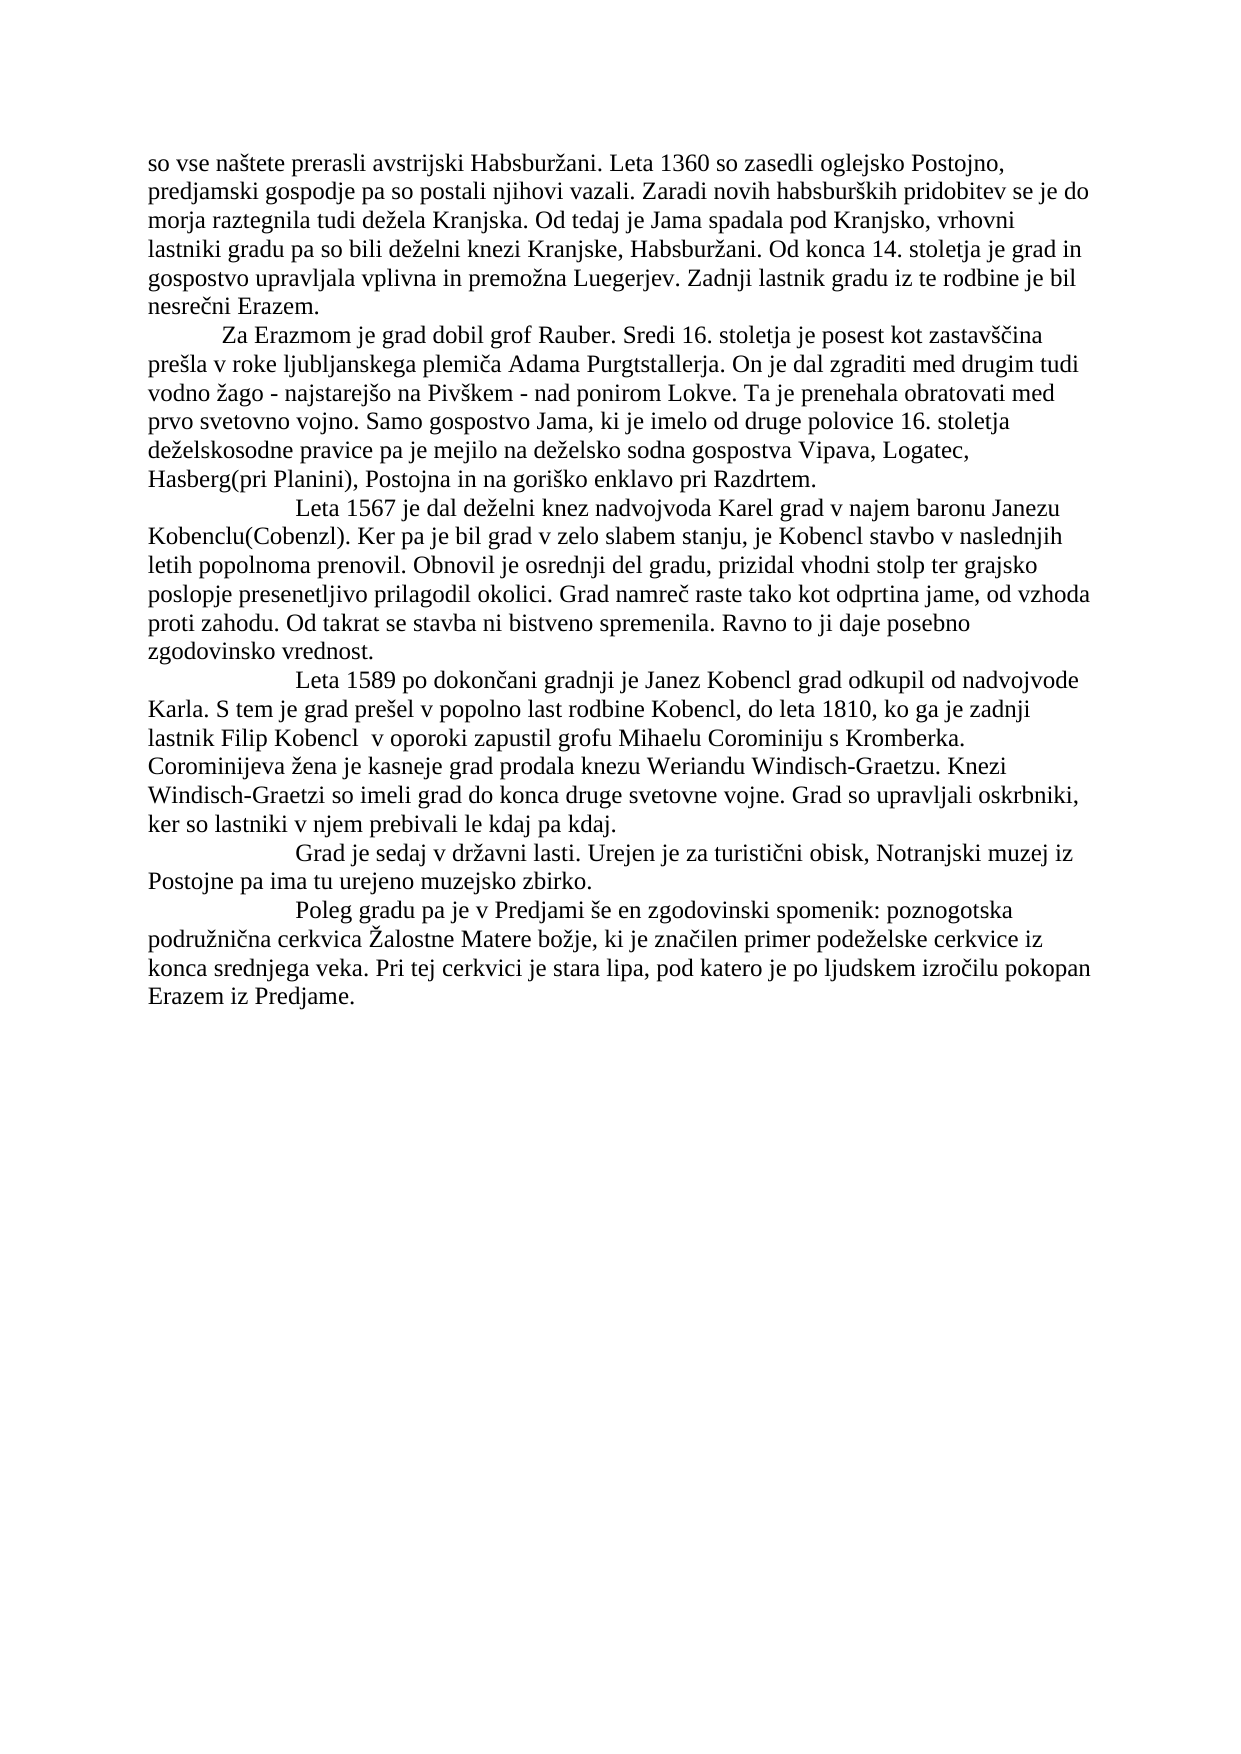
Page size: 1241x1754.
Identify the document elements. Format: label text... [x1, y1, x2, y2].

text so vse naštete prerasli avstrijski Habsburžani. Leta 1360 so zasedli oglejsko Postojno, predjamski gospodje pa so postali njihovi vazali. Zaradi novih habsburških pridobitev se je do morja raztegnila tudi dežela Kranjska. Od tedaj je Jama spadala pod Kranjsko, vrhovni lastniki gradu pa so bili deželni knezi Kranjske, Habsburžani. Od konca 14. stoletja je grad in gospostvo upravljala vplivna in premožna Luegerjev. Zadnji lastnik gradu iz te rodbine je bil nesrečni Erazem. [148, 148, 1093, 320]
text Za Erazmom je grad dobil grof Rauber. Sredi 16. stoletja je posest kot zastavščina prešla v roke ljubljanskega plemiča Adama Purgtstallerja. On je dal zgraditi med drugim tudi vodno žago - najstarejšo na Pivškem - nad ponirom Lokve. Ta je prenehala obratovati med prvo svetovno vojno. Samo gospostvo Jama, ki je imelo od druge polovice 16. stoletja deželskosodne pravice pa je mejilo na deželsko sodna gospostva Vipava, Logatec, Hasberg(pri Planini), Postojna in na goriško enklavo pri Razdrtem. [148, 320, 1093, 493]
text Leta 1589 po dokončani gradnji je Janez Kobencl grad odkupil od nadvojvode Karla. S tem je grad prešel v popolno last rodbine Kobencl, do leta 1810, ko ga je zadnji lastnik Filip Kobencl v oporoki zapustil grofu Mihaelu Corominiju s Kromberka. Corominijeva žena je kasneje grad prodala knezu Weriandu Windisch-Graetzu. Knezi Windisch-Graetzi so imeli grad do konca druge svetovne vojne. Grad so upravljali oskrbniki, ker so lastniki v njem prebivali le kdaj pa kdaj. [148, 665, 1093, 838]
text Poleg gradu pa je v Predjami še en zgodovinski spomenik: poznogotska podružnična cerkvica Žalostne Matere božje, ki je značilen primer podeželske cerkvice iz konca srednjega veka. Pri tej cerkvici je stara lipa, pod katero je po ljudskem izročilu pokopan Erazem iz Predjame. [148, 895, 1093, 1010]
text Grad je sedaj v državni lasti. Urejen je za turistični obisk, Notranjski muzej iz Postojne pa ima tu urejeno muzejsko zbirko. [148, 838, 1093, 895]
text Leta 1567 je dal deželni knez nadvojvoda Karel grad v najem baronu Janezu Kobenclu(Cobenzl). Ker pa je bil grad v zelo slabem stanju, je Kobencl stavbo v naslednjih letih popolnoma prenovil. Obnovil je osrednji del gradu, prizidal vhodni stolp ter grajsko poslopje presenetljivo prilagodil okolici. Grad namreč raste tako kot odprtina jame, od vzhoda proti zahodu. Od takrat se stavba ni bistveno spremenila. Ravno to ji daje posebno zgodovinsko vrednost. [148, 493, 1093, 665]
